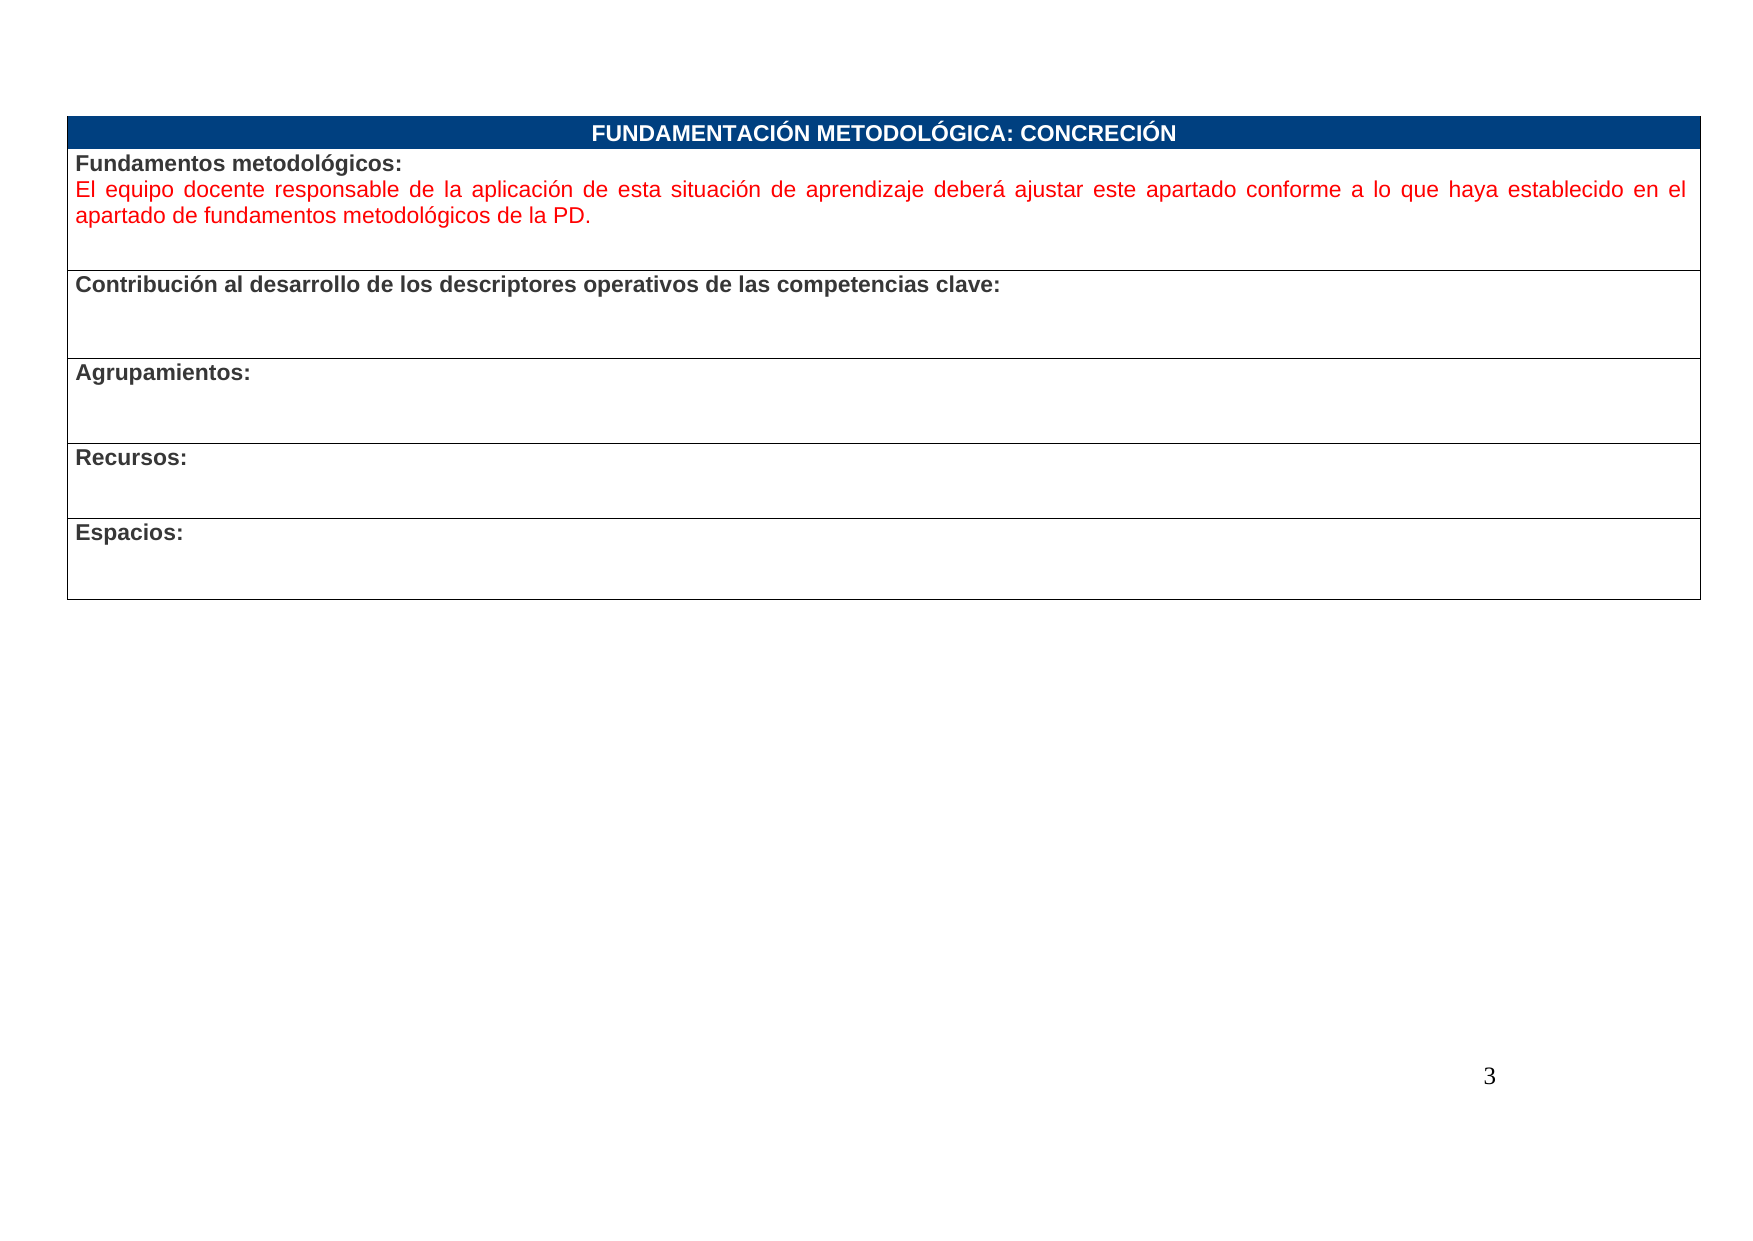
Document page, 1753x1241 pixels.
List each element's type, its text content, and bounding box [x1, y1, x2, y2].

table_header FUNDAMENTACIÓN METODOLÓGICA: CONCRECIÓN [68, 116, 1700, 149]
table_cell Recursos: [68, 444, 1700, 518]
table_cell Fundamentos metodológicos: El equipo docente responsable de la aplicación de esta situación de aprendizaje deberá ajustar este apartado conforme a lo que haya establecido en el apartado de fundamentos metodológicos de la PD. [68, 150, 1700, 270]
table_cell Espacios: [68, 519, 1700, 598]
table_cell Contribución al desarrollo de los descriptores operativos de las competencias clave: [68, 271, 1700, 358]
table_cell Agrupamientos: [68, 359, 1700, 443]
